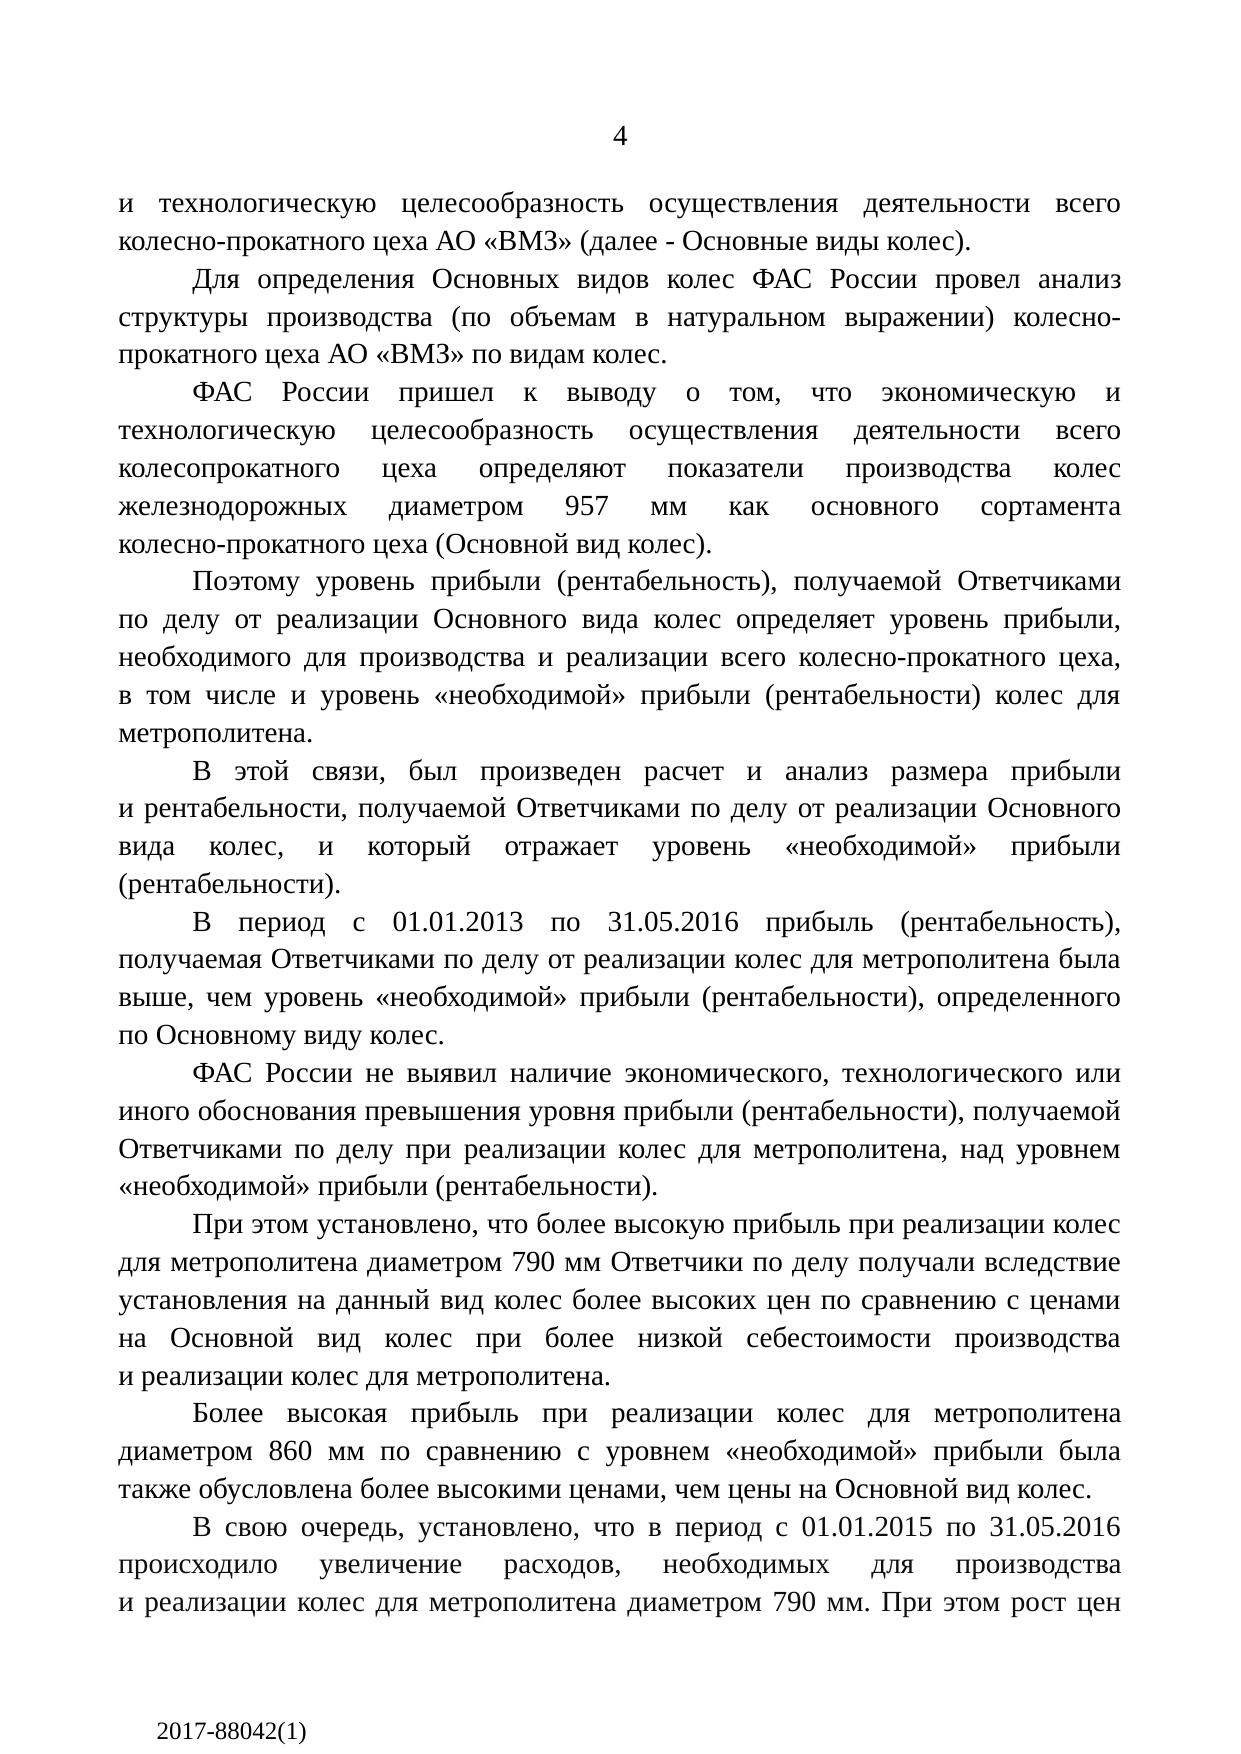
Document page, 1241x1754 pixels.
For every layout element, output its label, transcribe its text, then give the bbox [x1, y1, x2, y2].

text ФАС России не выявил наличие экономического, технологического или иного обоснования превышения уровня прибыли (рентабельности), получаемой Ответчиками по делу при реализации колес для метрополитена, над уровнем «необходимой» прибыли (рентабельности). [118, 1051, 1122, 1202]
text При этом установлено, что более высокую прибыль при реализации колес для метрополитена диаметром 790 мм Ответчики по делу получали вследствие установления на данный вид колес более высоких цен по сравнению с ценами на Основной вид колес при более низкой себестоимости производства и реализации колес для метрополитена. [118, 1202, 1122, 1391]
text Более высокая прибыль при реализации колес для метрополитена диаметром 860 мм по сравнению с уровнем «необходимой» прибыли была также обусловлена более высокими ценами, чем цены на Основной вид колес. [118, 1391, 1122, 1504]
text Поэтому уровень прибыли (рентабельность), получаемой Ответчиками по делу от реализации Основного вида колес определяет уровень прибыли, необходимого для производства и реализации всего колесно-прокатного цеха, в том числе и уровень «необходимой» прибыли (рентабельности) колес для метрополитена. [118, 559, 1122, 748]
text В период с 01.01.2013 по 31.05.2016 прибыль (рентабельность), получаемая Ответчиками по делу от реализации колес для метрополитена была выше, чем уровень «необходимой» прибыли (рентабельности), определенного по Основному виду колес. [118, 899, 1122, 1051]
text и технологическую целесообразность осуществления деятельности всего колесно-прокатного цеха АО «ВМЗ» (далее - Основные виды колес). [118, 181, 1122, 257]
text ФАС России пришел к выводу о том, что экономическую и технологическую целесообразность осуществления деятельности всего колесопрокатного цеха определяют показатели производства колес железнодорожных диаметром 957 мм как основного сортамента колесно-прокатного цеха (Основной вид колес). [118, 370, 1122, 559]
text В свою очередь, установлено, что в период с 01.01.2015 по 31.05.2016 происходило увеличение расходов, необходимых для производства и реализации колес для метрополитена диаметром 790 мм. При этом рост цен [118, 1504, 1122, 1618]
text В этой связи, был произведен расчет и анализ размера прибыли и рентабельности, получаемой Ответчиками по делу от реализации Основного вида колес, и который отражает уровень «необходимой» прибыли (рентабельности). [118, 748, 1122, 899]
text Для определения Основных видов колес ФАС России провел анализ структуры производства (по объемам в натуральном выражении) колесно-прокатного цеха АО «ВМЗ» по видам колес. [118, 257, 1122, 370]
